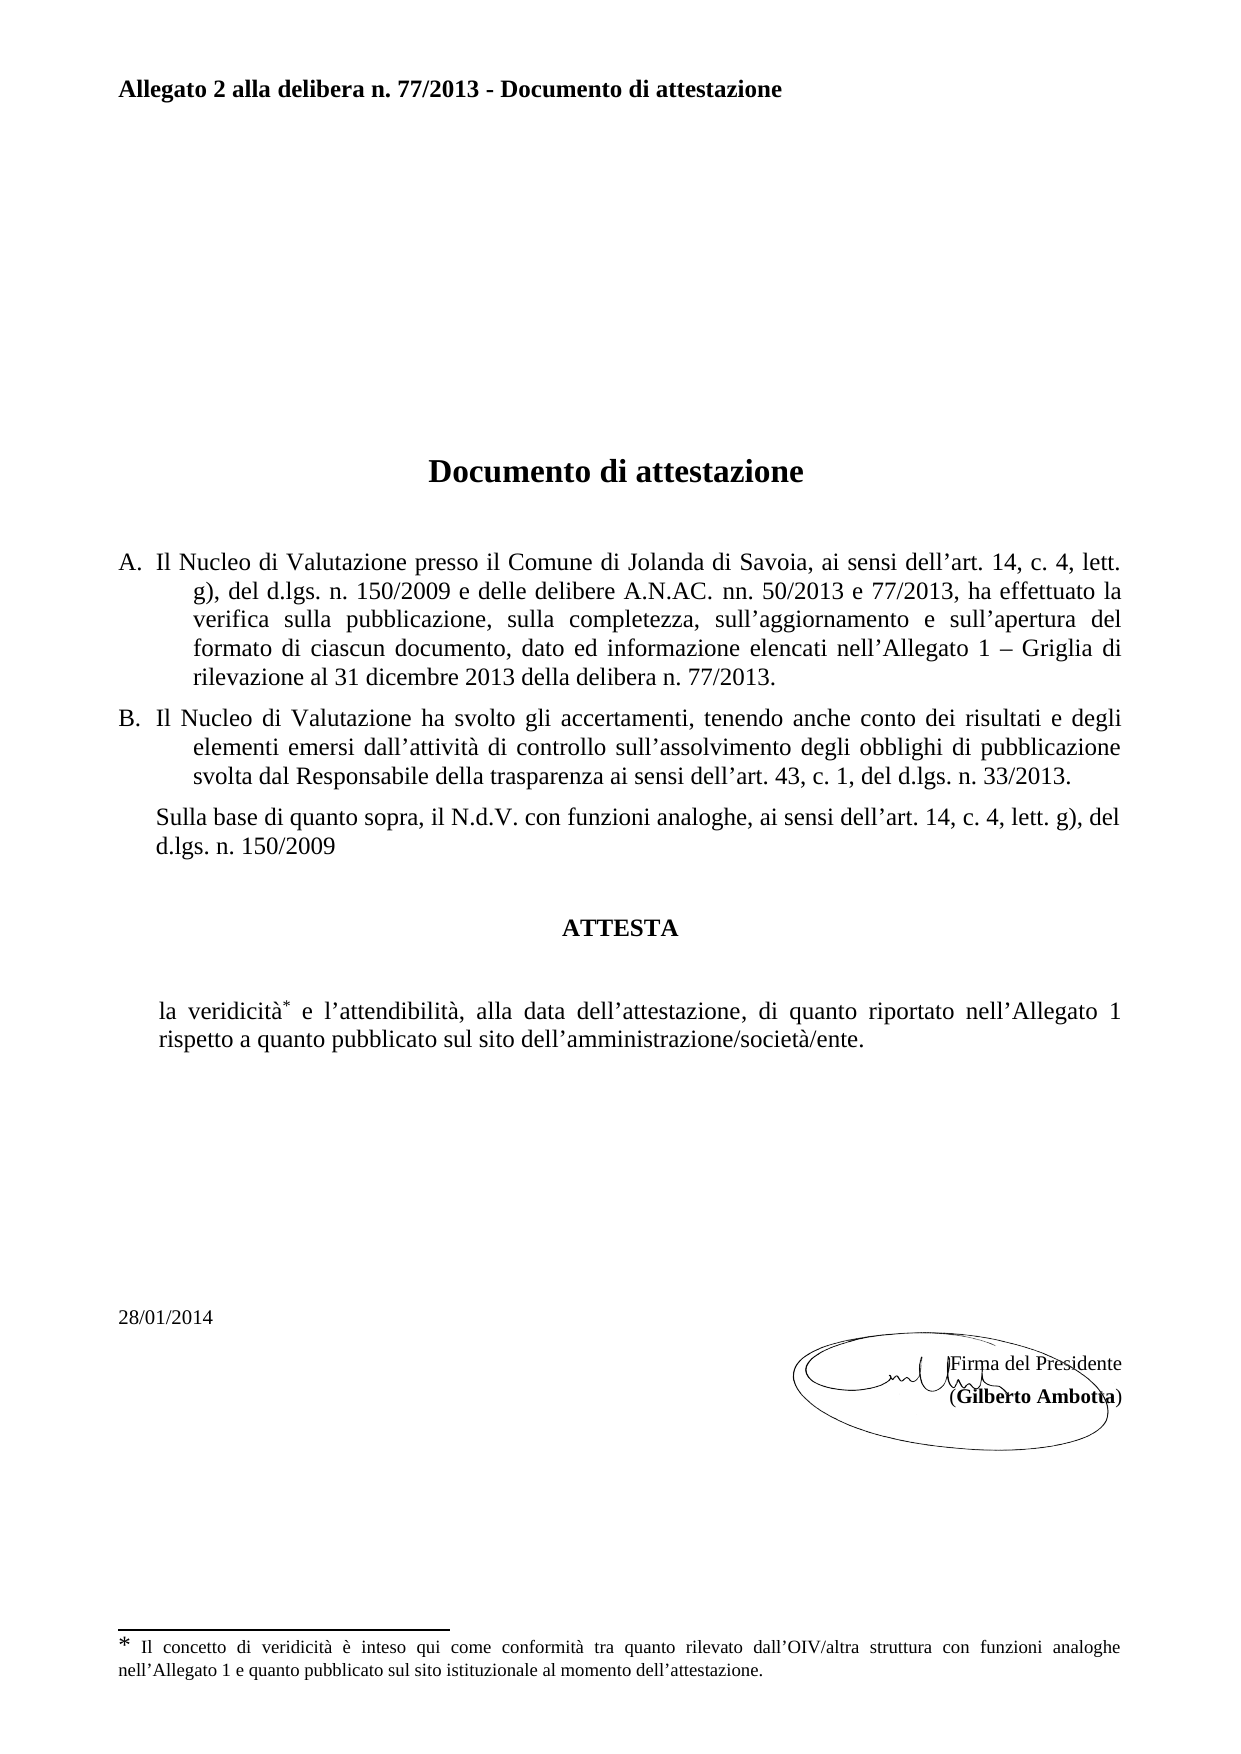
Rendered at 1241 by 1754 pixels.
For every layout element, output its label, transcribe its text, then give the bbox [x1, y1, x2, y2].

list Il Nucleo di Valutazione presso il Comune di Jolanda di Savoia, ai sensi dell’art. 14, c. 4, lett. g), del d.lgs. n. 150/2009 e delle delibere A.N.AC. nn. 50/2013 e 77/2013, ha effettuato la verifica sulla pubblicazione, sulla completezza, sull’aggiornamento e sull’apertura del formato di ciascun documento, dato ed informazione elencati nell’Allegato 1 – Griglia di rilevazione al 31 dicembre 2013 della delibera n. 77/2013. [118, 547, 1122, 691]
text ATTESTA [118, 913, 1122, 942]
text Il concetto di veridicità è inteso qui come conformità tra quanto rilevato dall’OIV/altra struttura con funzioni analoghe nell’Allegato 1 e quanto pubblicato sul sito istituzionale al momento dell’attestazione. [118, 1630, 1122, 1680]
text Documento di attestazione [118, 455, 1122, 489]
text Sulla base di quanto sopra, il N.d.V. con funzioni analoghe, ai sensi dell’art. 14, c. 4, lett. g), del d.lgs. n. 150/2009 [156, 802, 1122, 859]
text (Gilberto Ambotta) [634, 1377, 784, 1410]
list Il Nucleo di Valutazione ha svolto gli accertamenti, tenendo anche conto dei risultati e degli elementi emersi dall’attività di controllo sull’assolvimento degli obblighi di pubblicazione svolta dal Responsabile della trasparenza ai sensi dell’art. 43, c. 1, del d.lgs. n. 33/2013. [118, 703, 1122, 789]
text Firma del Presidente [118, 1344, 784, 1377]
text la veridicità e l’attendibilità, alla data dell’attestazione, di quanto riportato nell’Allegato 1 rispetto a quanto pubblicato sul sito dell’amministrazione/società/ente. [158, 996, 1122, 1053]
picture [784, 1330, 1117, 1457]
text 28/01/2014 [118, 1298, 1122, 1331]
